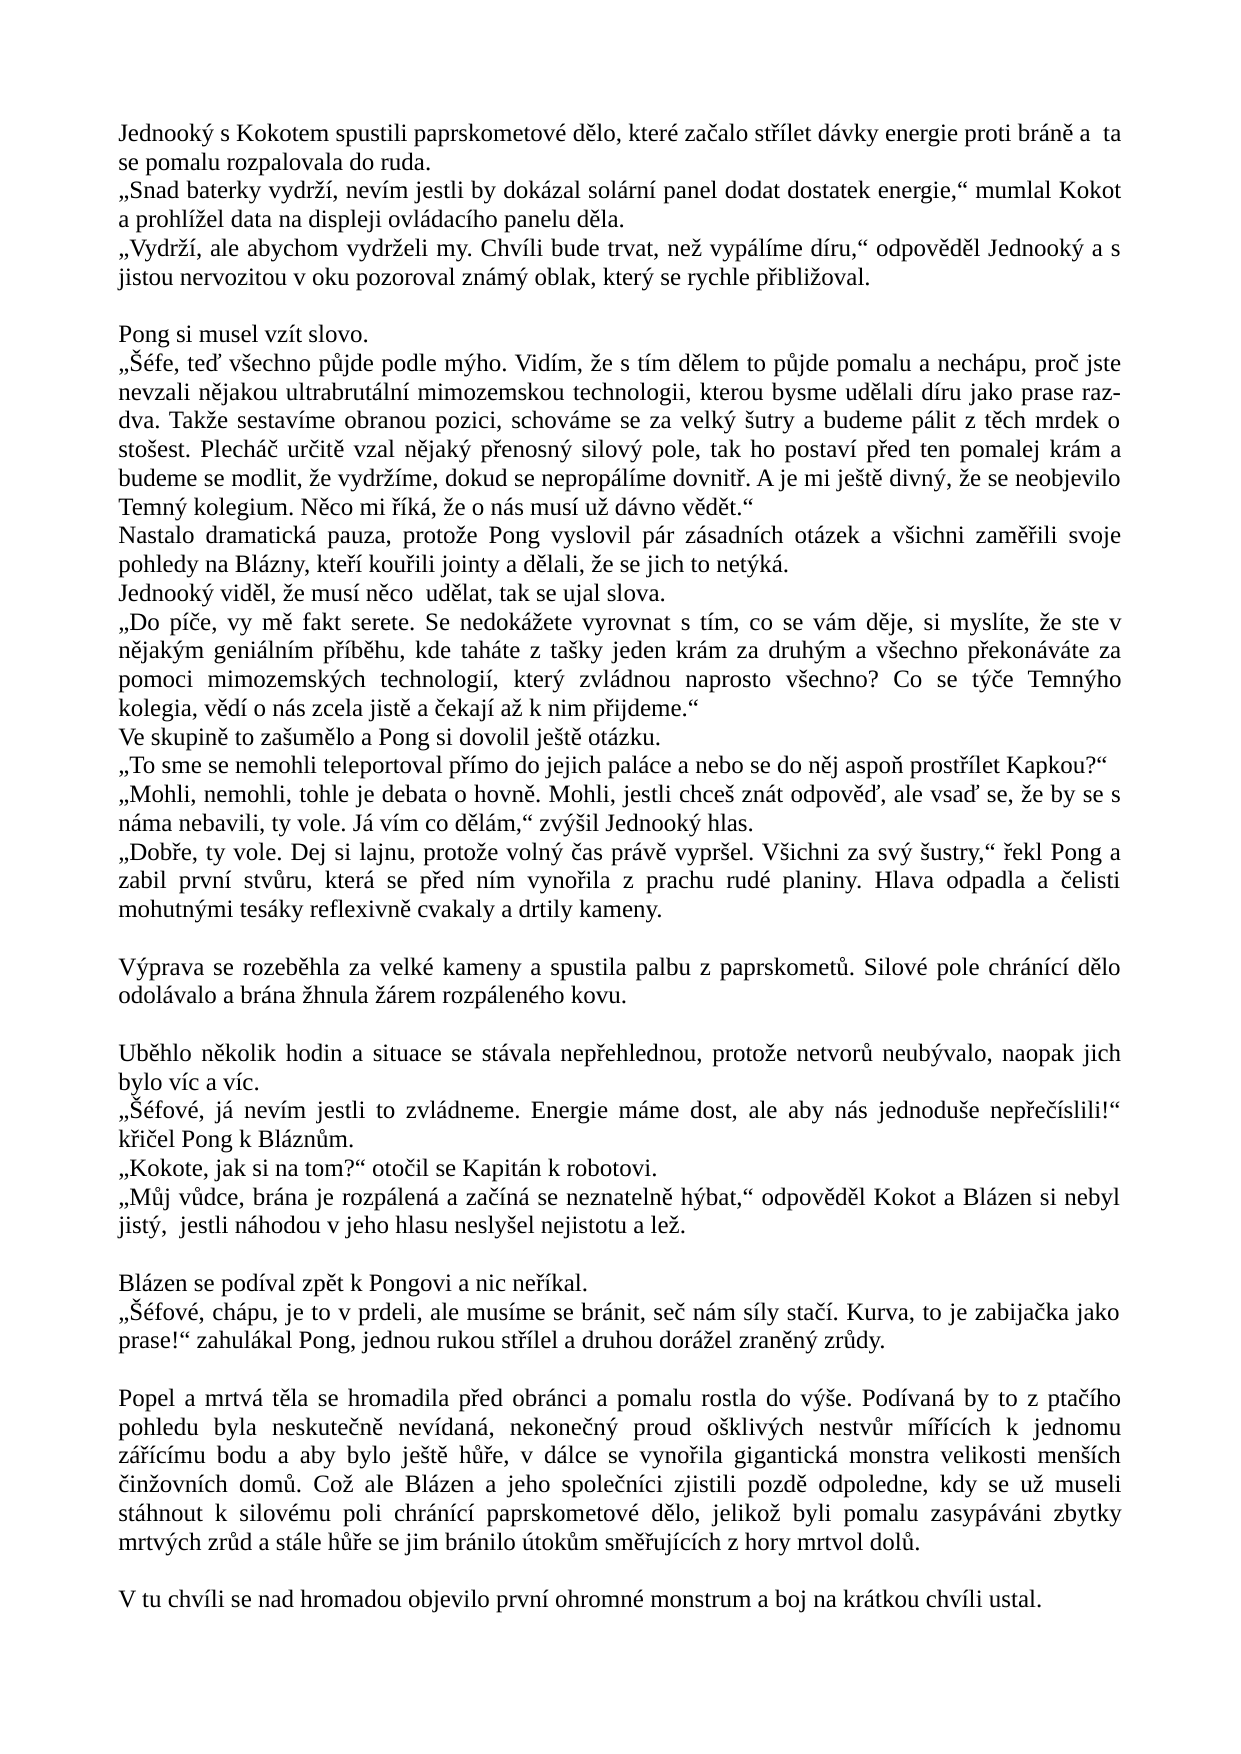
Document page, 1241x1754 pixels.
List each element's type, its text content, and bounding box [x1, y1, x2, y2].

text „Vydrží, ale abychom vydrželi my. Chvíli bude trvat, než vypálíme díru,“ odpověděl Jednooký a s jistou nervozitou v oku pozoroval známý oblak, který se rychle přibližoval. [118, 233, 1122, 291]
text „Kokote, jak si na tom?“ otočil se Kapitán k robotovi. [118, 1153, 1122, 1182]
text Pong si musel vzít slovo. [118, 319, 1122, 348]
text „Mohli, nemohli, tohle je debata o hovně. Mohli, jestli chceš znát odpověď, ale vsaď se, že by se s náma nebavili, ty vole. Já vím co dělám,“ zvýšil Jednooký hlas. [118, 779, 1122, 837]
text Blázen se podíval zpět k Pongovi a nic neříkal. [118, 1268, 1122, 1297]
text „Do píče, vy mě fakt serete. Se nedokážete vyrovnat s tím, co se vám děje, si myslíte, že ste v nějakým geniálním příběhu, kde taháte z tašky jeden krám za druhým a všechno překonáváte za pomoci mimozemských technologií, který zvládnou naprosto všechno? Co se týče Temnýho kolegia, vědí o nás zcela jistě a čekají až k nim přijdeme.“ [118, 607, 1122, 722]
text „Šéfové, já nevím jestli to zvládneme. Energie máme dost, ale aby nás jednoduše nepřečíslili!“ křičel Pong k Bláznům. [118, 1096, 1122, 1153]
text V tu chvíli se nad hromadou objevilo první ohromné monstrum a boj na krátkou chvíli ustal. [118, 1584, 1122, 1613]
text Výprava se rozeběhla za velké kameny a spustila palbu z paprskometů. Silové pole chránící dělo odolávalo a brána žhnula žárem rozpáleného kovu. [118, 952, 1122, 1009]
text „Snad baterky vydrží, nevím jestli by dokázal solární panel dodat dostatek energie,“ mumlal Kokot a prohlížel data na displeji ovládacího panelu děla. [118, 176, 1122, 233]
text „Dobře, ty vole. Dej si lajnu, protože volný čas právě vypršel. Všichni za svý šustry,“ řekl Pong a zabil první stvůru, která se před ním vynořila z prachu rudé planiny. Hlava odpadla a čelisti mohutnými tesáky reflexivně cvakaly a drtily kameny. [118, 837, 1122, 923]
text „Můj vůdce, brána je rozpálená a začíná se neznatelně hýbat,“ odpověděl Kokot a Blázen si nebyl jistý, jestli náhodou v jeho hlasu neslyšel nejistotu a lež. [118, 1182, 1122, 1239]
text Popel a mrtvá těla se hromadila před obránci a pomalu rostla do výše. Podívaná by to z ptačího pohledu byla neskutečně nevídaná, nekonečný proud ošklivých nestvůr mířících k jednomu zářícímu bodu a aby bylo ještě hůře, v dálce se vynořila gigantická monstra velikosti menších činžovních domů. Což ale Blázen a jeho společníci zjistili pozdě odpoledne, kdy se už museli stáhnout k silovému poli chránící paprskometové dělo, jelikož byli pomalu zasypáváni zbytky mrtvých zrůd a stále hůře se jim bránilo útokům směřujících z hory mrtvol dolů. [118, 1383, 1122, 1556]
text Jednooký viděl, že musí něco udělat, tak se ujal slova. [118, 578, 1122, 607]
text Jednooký s Kokotem spustili paprskometové dělo, které začalo střílet dávky energie proti bráně a ta se pomalu rozpalovala do ruda. [118, 118, 1122, 176]
text Ve skupině to zašumělo a Pong si dovolil ještě otázku. [118, 722, 1122, 751]
text Uběhlo několik hodin a situace se stávala nepřehlednou, protože netvorů neubývalo, naopak jich bylo víc a víc. [118, 1038, 1122, 1096]
text „Šéfe, teď všechno půjde podle mýho. Vidím, že s tím dělem to půjde pomalu a nechápu, proč jste nevzali nějakou ultrabrutální mimozemskou technologii, kterou bysme udělali díru jako prase raz-dva. Takže sestavíme obranou pozici, schováme se za velký šutry a budeme pálit z těch mrdek o stošest. Plecháč určitě vzal nějaký přenosný silový pole, tak ho postaví před ten pomalej krám a budeme se modlit, že vydržíme, dokud se nepropálíme dovnitř. A je mi ještě divný, že se neobjevilo Temný kolegium. Něco mi říká, že o nás musí už dávno vědět.“ [118, 348, 1122, 521]
text „Šéfové, chápu, je to v prdeli, ale musíme se bránit, seč nám síly stačí. Kurva, to je zabijačka jako prase!“ zahulákal Pong, jednou rukou střílel a druhou dorážel zraněný zrůdy. [118, 1297, 1122, 1354]
text „To sme se nemohli teleportoval přímo do jejich paláce a nebo se do něj aspoň prostřílet Kapkou?“ [118, 751, 1122, 779]
text Nastalo dramatická pauza, protože Pong vyslovil pár zásadních otázek a všichni zaměřili svoje pohledy na Blázny, kteří kouřili jointy a dělali, že se jich to netýká. [118, 521, 1122, 578]
